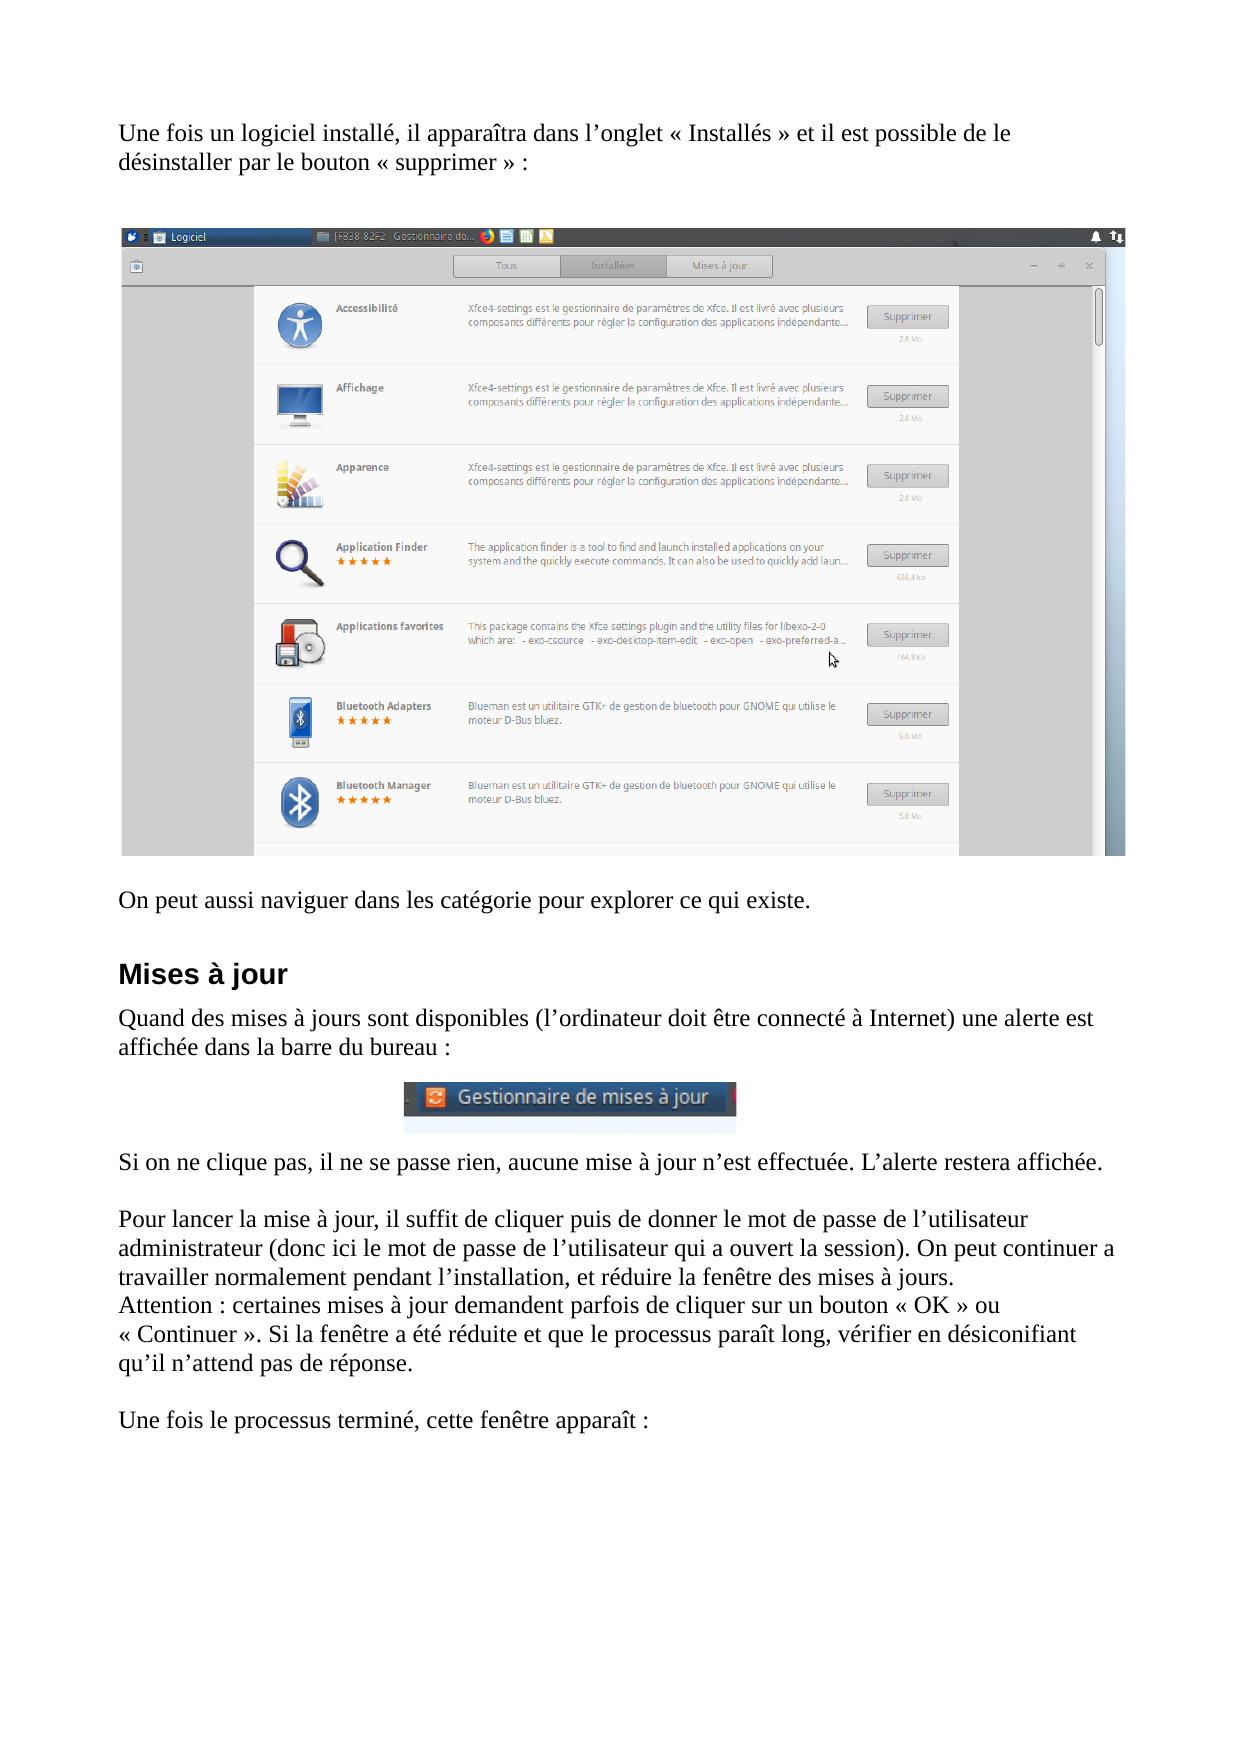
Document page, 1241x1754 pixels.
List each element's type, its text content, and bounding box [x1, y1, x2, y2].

picture [403, 1082, 737, 1134]
text Une fois un logiciel installé, il apparaîtra dans l’onglet « Installés » et il est possible de le désinstaller par le bouton « supprimer » : [118, 118, 1122, 176]
text Attention : certaines mises à jour demandent parfois de cliquer sur un bouton « OK » ou « Continuer ». Si la fenêtre a été réduite et que le processus paraît long, vérifier en désiconifiant qu’il n’attend pas de réponse. [118, 1291, 1122, 1377]
text On peut aussi naviguer dans les catégorie pour explorer ce qui existe. [118, 885, 1122, 913]
text Pour lancer la mise à jour, il suffit de cliquer puis de donner le mot de passe de l’utilisateur administrateur (donc ici le mot de passe de l’utilisateur qui a ouvert la session). On peut continuer a travailler normalement pendant l’installation, et réduire la fenêtre des mises à jours. [118, 1204, 1122, 1291]
text Quand des mises à jours sont disponibles (l’ordinateur doit être connecté à Internet) une alerte est affichée dans la barre du bureau : [118, 1003, 1122, 1061]
subtitle Mises à jour [118, 957, 1122, 991]
picture [121, 228, 1126, 856]
text Si on ne clique pas, il ne se passe rien, aucune mise à jour n’est effectuée. L’alerte restera affichée. [118, 1147, 1122, 1176]
text Une fois le processus terminé, cette fenêtre apparaît : [118, 1406, 1122, 1434]
